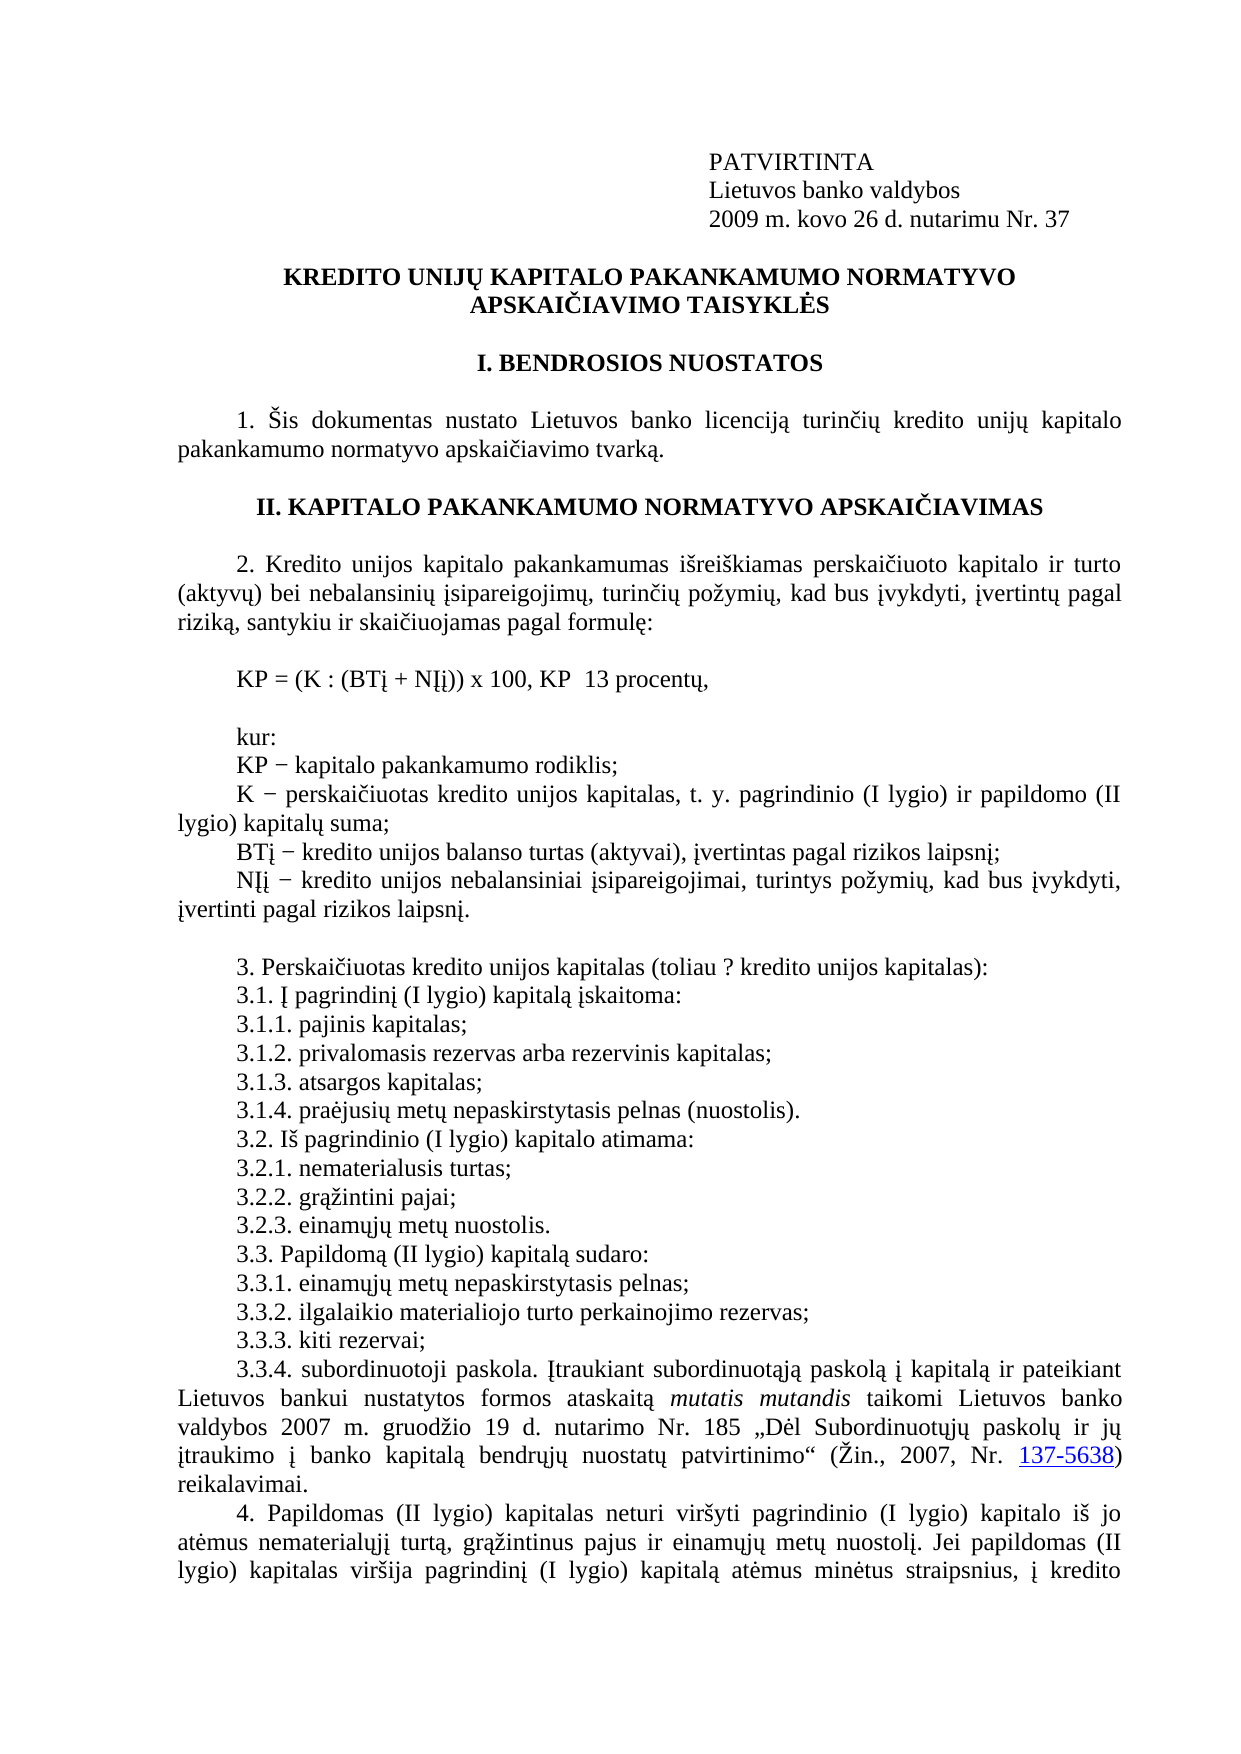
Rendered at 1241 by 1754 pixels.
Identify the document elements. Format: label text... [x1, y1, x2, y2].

text NĮį − kredito unijos nebalansiniai įsipareigojimai, turintys požymių, kad bus įvykdyti, įvertinti pagal rizikos laipsnį. [177, 866, 1122, 923]
text K − perskaičiuotas kredito unijos kapitalas, t. y. pagrindinio (I lygio) ir papildomo (II lygio) kapitalų suma; [177, 779, 1122, 837]
text 3.1.1. pajinis kapitalas; [177, 1009, 1122, 1038]
text 3. Perskaičiuotas kredito unijos kapitalas (toliau ? kredito unijos kapitalas): [177, 952, 1122, 981]
text Lietuvos banko valdybos [177, 176, 1122, 204]
text 2. Kredito unijos kapitalo pakankamumas išreiškiamas perskaičiuoto kapitalo ir turto (aktyvų) bei nebalansinių įsipareigojimų, turinčių požymių, kad bus įvykdyti, įvertintų pagal riziką, santykiu ir skaičiuojamas pagal formulę: [177, 549, 1122, 636]
text II. KAPITALO PAKANKAMUMO NORMATYVO APSKAIČIAVIMAS [177, 492, 1122, 521]
text 3.3.4. subordinuotoji paskola. Įtraukiant subordinuotąją paskolą į kapitalą ir pateikiant Lietuvos bankui nustatytos formos ataskaitą mutatis mutandis taikomi Lietuvos banko valdybos 2007 m. gruodžio 19 d. nutarimo Nr. 185 „Dėl Subordinuotųjų paskolų ir jų įtraukimo į banko kapitalą bendrųjų nuostatų patvirtinimo“ (Žin., 2007, Nr. 137-5638) reikalavimai. [177, 1354, 1122, 1498]
text PATVIRTINTA [177, 147, 1122, 176]
text 3.2.3. einamųjų metų nuostolis. [177, 1211, 1122, 1239]
text 3.1. Į pagrindinį (I lygio) kapitalą įskaitoma: [177, 981, 1122, 1009]
text 3.2.2. grąžintini pajai; [177, 1182, 1122, 1211]
text KP − kapitalo pakankamumo rodiklis; [177, 751, 1122, 779]
text 3.2.1. nematerialusis turtas; [177, 1153, 1122, 1182]
text 3.3.2. ilgalaikio materialiojo turto perkainojimo rezervas; [177, 1297, 1122, 1326]
text 3.1.4. praėjusių metų nepaskirstytasis pelnas (nuostolis). [177, 1096, 1122, 1124]
text I. BENDROSIOS NUOSTATOS [177, 348, 1122, 377]
text 3.1.3. atsargos kapitalas; [177, 1067, 1122, 1096]
text 3.2. Iš pagrindinio (I lygio) kapitalo atimama: [177, 1124, 1122, 1153]
text 2009 m. kovo 26 d. nutarimu Nr. 37 [177, 204, 1122, 233]
text kur: [177, 722, 1122, 751]
text 1. Šis dokumentas nustato Lietuvos banko licenciją turinčių kredito unijų kapitalo pakankamumo normatyvo apskaičiavimo tvarką. [177, 406, 1122, 463]
text 3.3. Papildomą (II lygio) kapitalą sudaro: [177, 1239, 1122, 1268]
text 4. Papildomas (II lygio) kapitalas neturi viršyti pagrindinio (I lygio) kapitalo iš jo atėmus nematerialųjį turtą, grąžintinus pajus ir einamųjų metų nuostolį. Jei papildomas (II lygio) kapitalas viršija pagrindinį (I lygio) kapitalą atėmus minėtus straipsnius, į kredito [177, 1498, 1122, 1584]
text BTį − kredito unijos balanso turtas (aktyvai), įvertintas pagal rizikos laipsnį; [177, 837, 1122, 866]
text KREDITO UNIJŲ KAPITALO PAKANKAMUMO NORMATYVO APSKAIČIAVIMO TAISYKLĖS [177, 262, 1122, 319]
text 3.3.1. einamųjų metų nepaskirstytasis pelnas; [177, 1268, 1122, 1297]
text 3.3.3. kiti rezervai; [177, 1326, 1122, 1354]
text KP = (K : (BTį + NĮį)) x 100, KP ≥ 13 procentų, [177, 664, 1122, 693]
text 3.1.2. privalomasis rezervas arba rezervinis kapitalas; [177, 1038, 1122, 1067]
